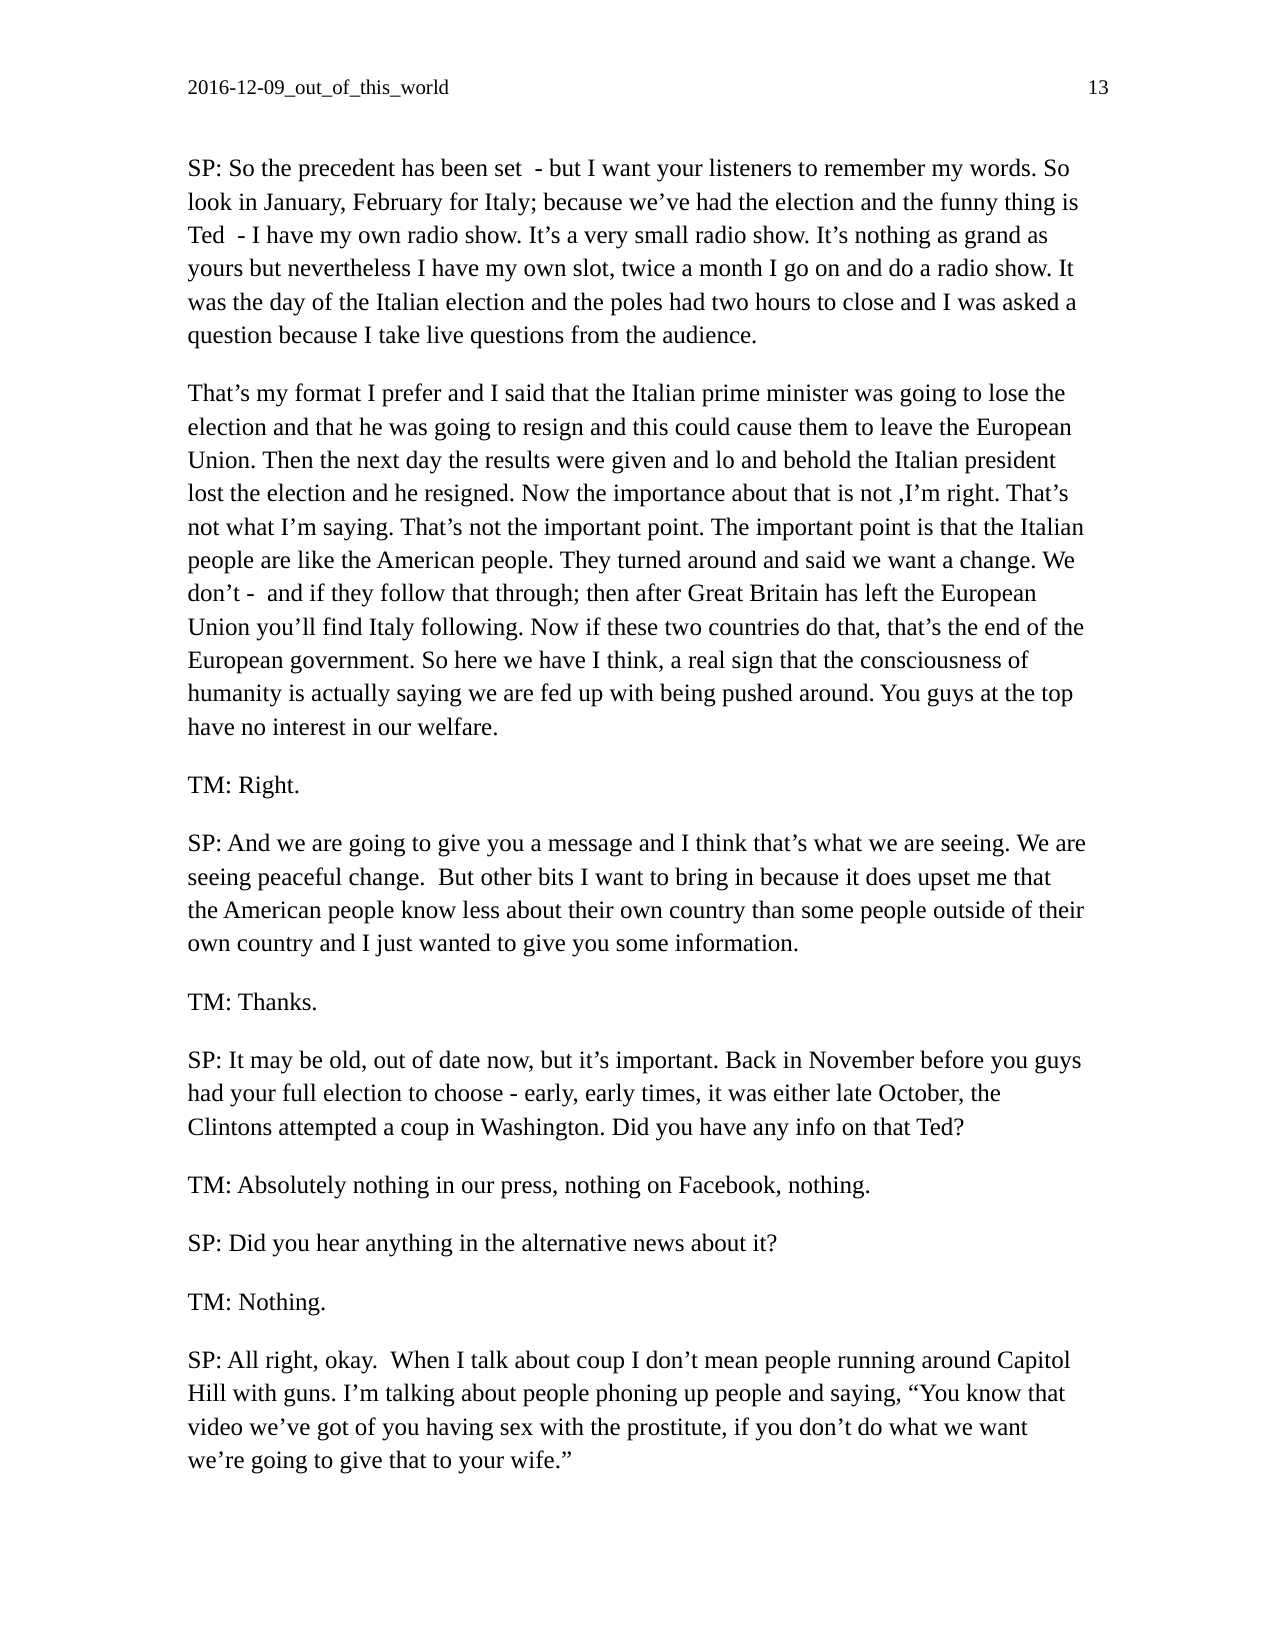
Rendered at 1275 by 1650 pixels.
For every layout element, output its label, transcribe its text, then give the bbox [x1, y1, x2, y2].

text TM: Right. [187, 767, 1087, 800]
text SP: So the precedent has been set - but I want your listeners to remember my words. So look in January, February for Italy; because we’ve had the election and the funny thing is Ted - I have my own radio show. It’s a very small radio show. It’s nothing as grand as yours but nevertheless I have my own slot, twice a month I go on and do a radio show. It was the day of the Italian election and the poles had two hours to close and I was asked a question because I take live questions from the audience. [187, 150, 1087, 350]
text SP: And we are going to give you a message and I think that’s what we are seeing. We are seeing peaceful change. But other bits I want to bring in because it does upset me that the American people know less about their own country than some people outside of their own country and I just wanted to give you some information. [187, 825, 1087, 958]
text SP: All right, okay. When I talk about coup I don’t mean people running around Capitol Hill with guns. I’m talking about people phoning up people and saying, “You know that video we’ve got of you having sex with the prostitute, if you don’t do what we want we’re going to give that to your wife.” [187, 1342, 1087, 1475]
text TM: Nothing. [187, 1283, 1087, 1317]
text SP: Did you hear anything in the alternative news about it? [187, 1225, 1087, 1258]
text That’s my format I prefer and I said that the Italian prime minister was going to lose the election and that he was going to resign and this could cause them to leave the European Union. Then the next day the results were given and lo and behold the Italian president lost the election and he resigned. Now the importance about that is not ,I’m right. That’s not what I’m saying. That’s not the important point. The important point is that the Italian people are like the American people. They turned around and said we want a change. We don’t - and if they follow that through; then after Great Britain has left the European Union you’ll find Italy following. Now if these two countries do that, that’s the end of the European government. So here we have I think, a real sign that the consciousness of humanity is actually saying we are fed up with being pushed around. You guys at the top have no interest in our welfare. [187, 375, 1087, 742]
text SP: It may be old, out of date now, but it’s important. Back in November before you guys had your full election to choose - early, early times, it was either late October, the Clintons attempted a coup in Washington. Did you have any info on that Ted? [187, 1042, 1087, 1142]
text TM: Thanks. [187, 983, 1087, 1017]
text TM: Absolutely nothing in our press, nothing on Facebook, nothing. [187, 1167, 1087, 1200]
